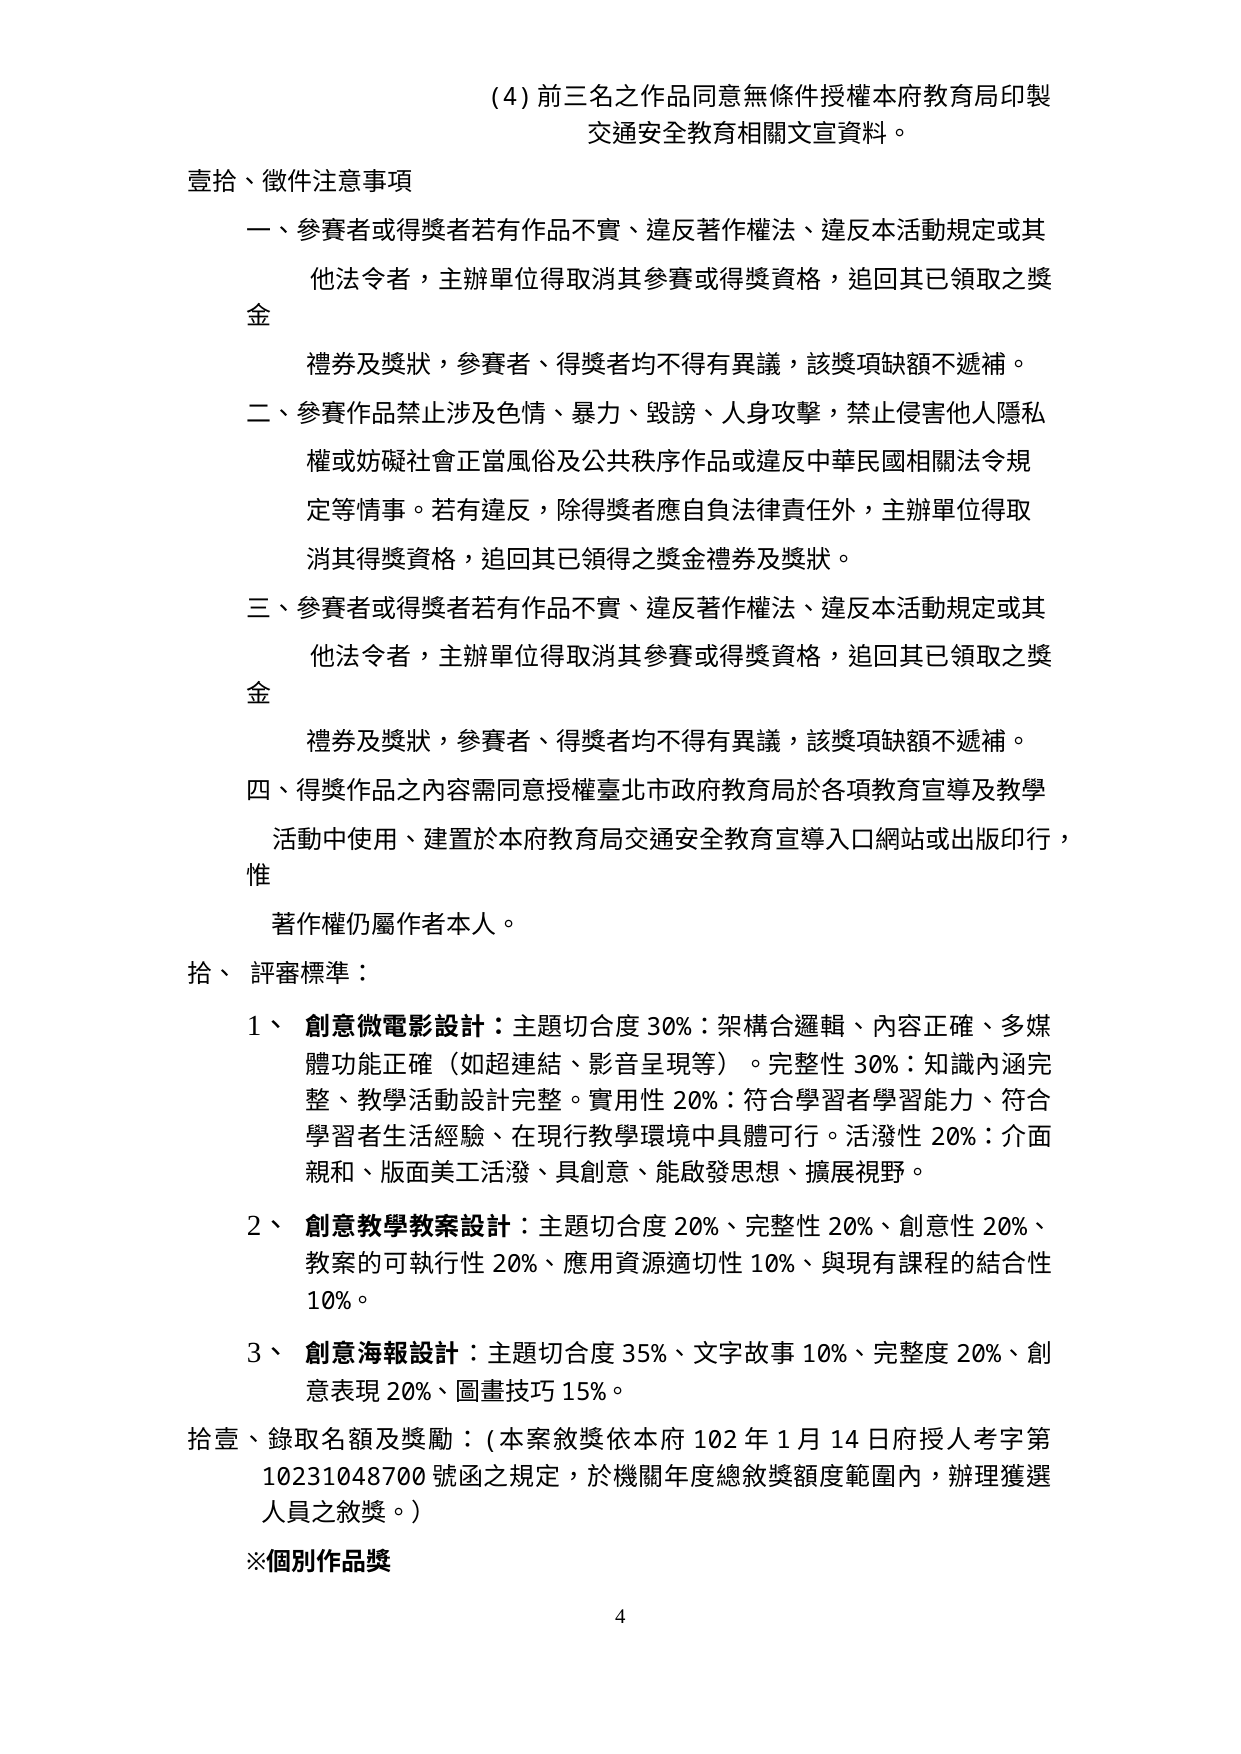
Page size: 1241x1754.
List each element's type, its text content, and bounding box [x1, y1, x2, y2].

text ※個別作品獎 [246, 1541, 1053, 1577]
text 四、得獎作品之內容需同意授權臺北市政府教育局於各項教育宣導及教學 [247, 771, 1053, 807]
text 消其得獎資格，追回其已領得之獎金禮券及獎狀。 [247, 539, 1053, 576]
text 權或妨礙社會正當風俗及公共秩序作品或違反中華民國相關法令規 [247, 442, 1053, 478]
text 禮券及獎狀，參賽者、得獎者均不得有異議，該獎項缺額不遞補。 [247, 722, 1053, 758]
text 活動中使用、建置於本府教育局交通安全教育宣導入口網站或出版印行，惟 [247, 819, 1053, 892]
text 他法令者，主辦單位得取消其參賽或得獎資格，追回其已領取之獎金 [247, 637, 1053, 709]
text 一、參賽者或得獎者若有作品不實、違反著作權法、違反本活動規定或其 [247, 211, 1053, 247]
list 徵件注意事項 [187, 162, 1053, 198]
text 拾、 評審標準： [187, 953, 1053, 989]
list 創意微電影設計：主題切合度30%：架構合邏輯、內容正確、多媒體功能正確（如超連結、影音呈現等）。完整性30%：知識內涵完整、教學活動設計完整。實用性20%：符合學習者學習能力、符合學習者生活經驗、在現行教學環境中具體可行。活潑性20%：介面親和、版面美工活潑、具創意、能啟發思想、擴展視野。 [247, 1002, 1053, 1189]
text 著作權仍屬作者本人。 [247, 904, 1053, 941]
text 三、參賽者或得獎者若有作品不實、違反著作權法、違反本活動規定或其 [247, 588, 1053, 624]
list 創意海報設計：主題切合度35%、文字故事10%、完整度20%、創意表現20%、圖畫技巧15%。 [247, 1329, 1053, 1407]
text 二、參賽作品禁止涉及色情、暴力、毀謗、人身攻擊，禁止侵害他人隱私 [247, 393, 1053, 429]
text 他法令者，主辦單位得取消其參賽或得獎資格，追回其已領取之獎金 [247, 259, 1053, 332]
text 拾壹、錄取名額及獎勵：(本案敘獎依本府102年1月14日府授人考字第10231048700號函之規定，於機關年度總敘獎額度範圍內，辦理獲選人員之敘獎。） [187, 1420, 1053, 1529]
text 禮券及獎狀，參賽者、得獎者均不得有異議，該獎項缺額不遞補。 [247, 344, 1053, 381]
list 前三名之作品同意無條件授權本府教育局印製交通安全教育相關文宣資料。 [487, 77, 1053, 149]
text 定等情事。若有違反，除得獎者應自負法律責任外，主辦單位得取 [247, 491, 1053, 527]
list 創意教學教案設計：主題切合度20%、完整性20%、創意性20%、教案的可執行性20%、應用資源適切性10%、與現有課程的結合性10%。 [247, 1202, 1053, 1316]
